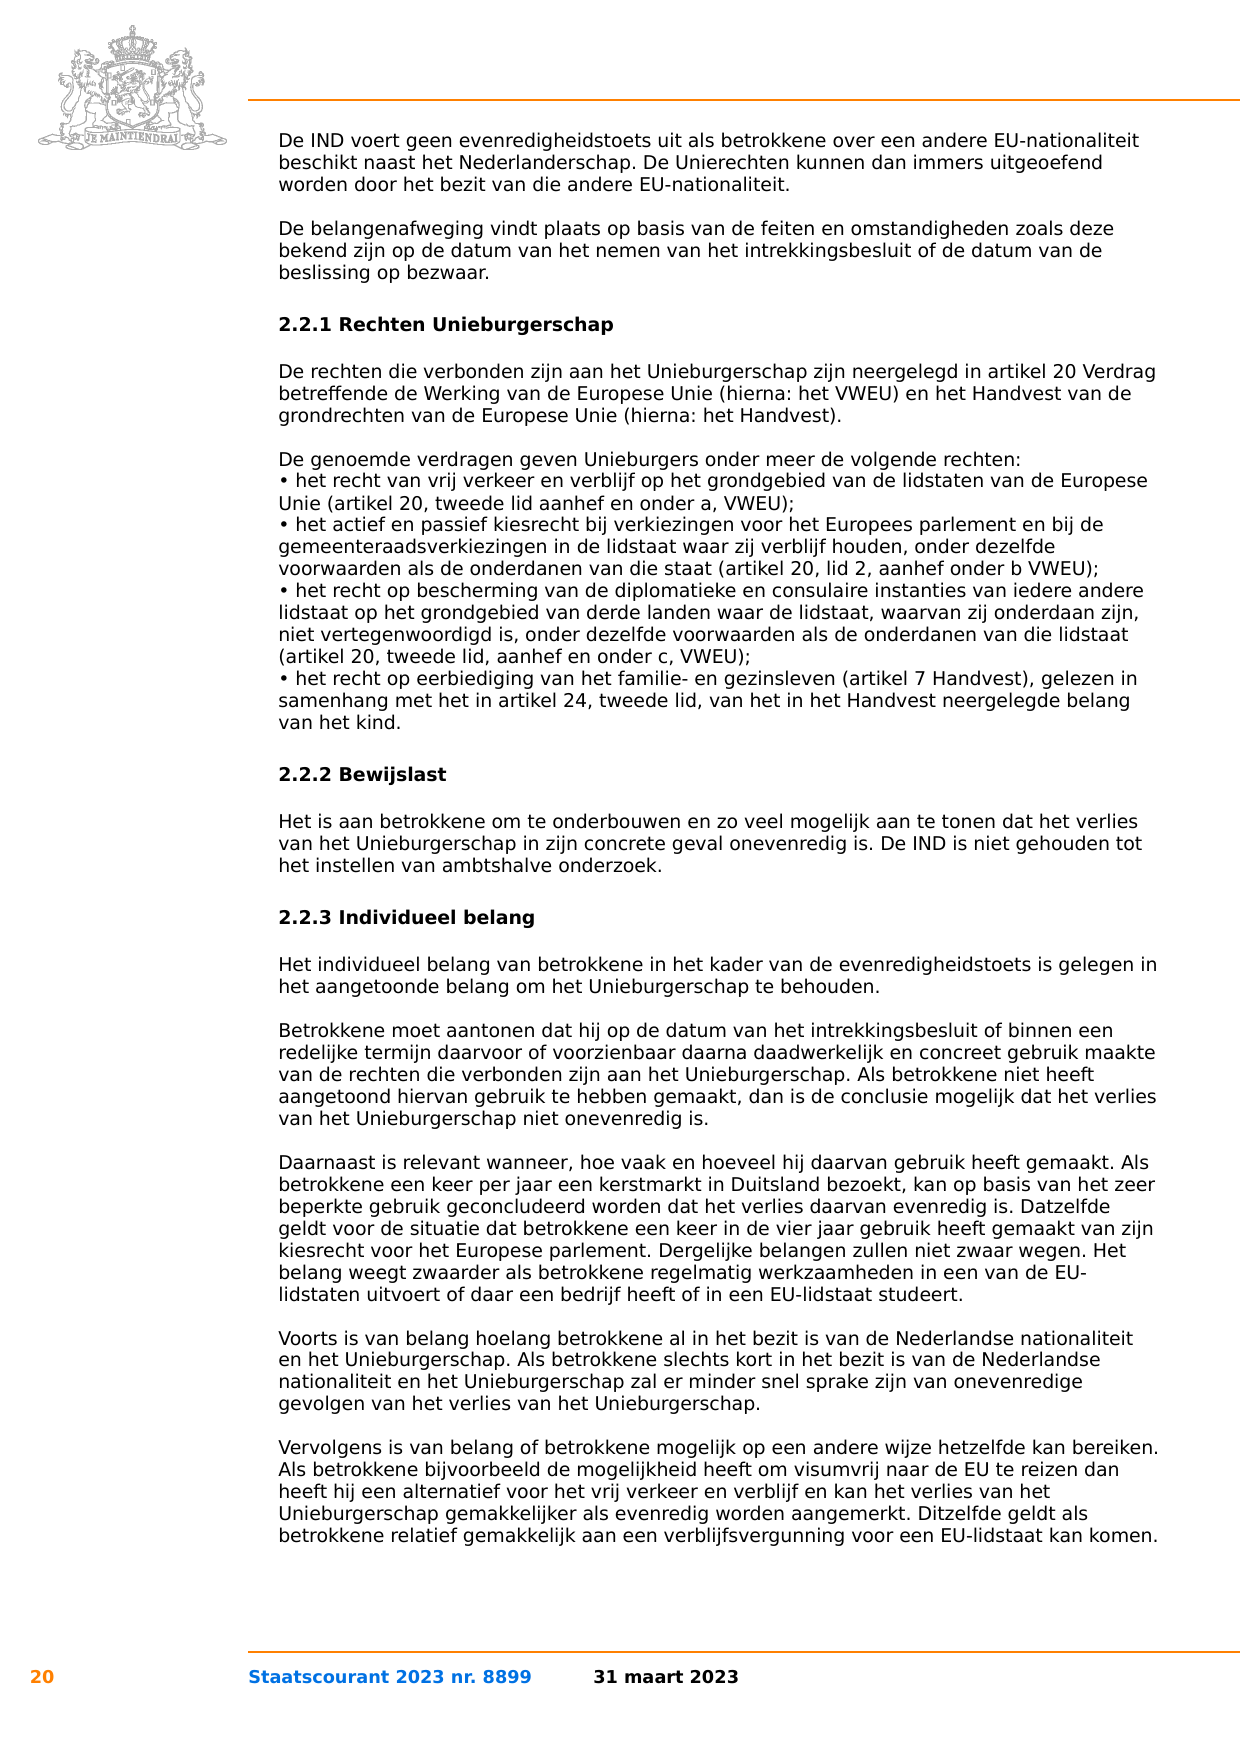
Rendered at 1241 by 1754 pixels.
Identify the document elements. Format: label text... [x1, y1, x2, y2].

subtitle 2.2.2 Bewijslast [278, 764, 1163, 786]
text • het recht op bescherming van de diplomatieke en consulaire instanties van iedere andere lidstaat op het grondgebied van derde landen waar de lidstaat, waarvan zij onderdaan zijn, niet vertegenwoordigd is, onder dezelfde voorwaarden als de onderdanen van die lidstaat (artikel 20, tweede lid, aanhef en onder c, VWEU); [278, 580, 1163, 668]
text De rechten die verbonden zijn aan het Unieburgerschap zijn neergelegd in artikel 20 Verdrag betreffende de Werking van de Europese Unie (hierna: het VWEU) en het Handvest van de grondrechten van de Europese Unie (hierna: het Handvest). [278, 361, 1163, 427]
text Het individueel belang van betrokkene in het kader van de evenredigheidstoets is gelegen in het aangetoonde belang om het Unieburgerschap te behouden. [278, 954, 1163, 998]
text • het recht van vrij verkeer en verblijf op het grondgebied van de lidstaten van de Europese Unie (artikel 20, tweede lid aanhef en onder a, VWEU); [278, 470, 1163, 514]
subtitle 2.2.1 Rechten Unieburgerschap [278, 314, 1163, 336]
text Daarnaast is relevant wanneer, hoe vaak en hoeveel hij daarvan gebruik heeft gemaakt. Als betrokkene een keer per jaar een kerstmarkt in Duitsland bezoekt, kan op basis van het zeer beperkte gebruik geconcludeerd worden dat het verlies daarvan evenredig is. Datzelfde geldt voor de situatie dat betrokkene een keer in de vier jaar gebruik heeft gemaakt van zijn kiesrecht voor het Europese parlement. Dergelijke belangen zullen niet zwaar wegen. Het belang weegt zwaarder als betrokkene regelmatig werkzaamheden in een van de EU-lidstaten uitvoert of daar een bedrijf heeft of in een EU-lidstaat studeert. [278, 1152, 1163, 1306]
text De IND voert geen evenredigheidstoets uit als betrokkene over een andere EU-nationaliteit beschikt naast het Nederlanderschap. De Unierechten kunnen dan immers uitgeoefend worden door het bezit van die andere EU-nationaliteit. [278, 130, 1163, 196]
text • het actief en passief kiesrecht bij verkiezingen voor het Europees parlement en bij de gemeenteraadsverkiezingen in de lidstaat waar zij verblijf houden, onder dezelfde voorwaarden als de onderdanen van die staat (artikel 20, lid 2, aanhef onder b VWEU); [278, 514, 1163, 580]
text Vervolgens is van belang of betrokkene mogelijk op een andere wijze hetzelfde kan bereiken. Als betrokkene bijvoorbeeld de mogelijkheid heeft om visumvrij naar de EU te reizen dan heeft hij een alternatief voor het vrij verkeer en verblijf en kan het verlies van het Unieburgerschap gemakkelijker als evenredig worden aangemerkt. Ditzelfde geldt als betrokkene relatief gemakkelijk aan een verblijfsvergunning voor een EU-lidstaat kan komen. [278, 1437, 1163, 1547]
text Voorts is van belang hoelang betrokkene al in het bezit is van de Nederlandse nationaliteit en het Unieburgerschap. Als betrokkene slechts kort in het bezit is van de Nederlandse nationaliteit en het Unieburgerschap zal er minder snel sprake zijn van onevenredige gevolgen van het verlies van het Unieburgerschap. [278, 1327, 1163, 1415]
text De belangenafweging vindt plaats op basis van de feiten en omstandigheden zoals deze bekend zijn op de datum van het nemen van het intrekkingsbesluit of de datum van de beslissing op bezwaar. [278, 218, 1163, 284]
picture [38, 25, 227, 150]
text • het recht op eerbiediging van het familie- en gezinsleven (artikel 7 Handvest), gelezen in samenhang met het in artikel 24, tweede lid, van het in het Handvest neergelegde belang van het kind. [278, 668, 1163, 734]
text De genoemde verdragen geven Unieburgers onder meer de volgende rechten: [278, 448, 1163, 470]
text Betrokkene moet aantonen dat hij op de datum van het intrekkingsbesluit of binnen een redelijke termijn daarvoor of voorzienbaar daarna daadwerkelijk en concreet gebruik maakte van de rechten die verbonden zijn aan het Unieburgerschap. Als betrokkene niet heeft aangetoond hiervan gebruik te hebben gemaakt, dan is de conclusie mogelijk dat het verlies van het Unieburgerschap niet onevenredig is. [278, 1020, 1163, 1130]
text Het is aan betrokkene om te onderbouwen en zo veel mogelijk aan te tonen dat het verlies van het Unieburgerschap in zijn concrete geval onevenredig is. De IND is niet gehouden tot het instellen van ambtshalve onderzoek. [278, 811, 1163, 877]
subtitle 2.2.3 Individueel belang [278, 907, 1163, 929]
